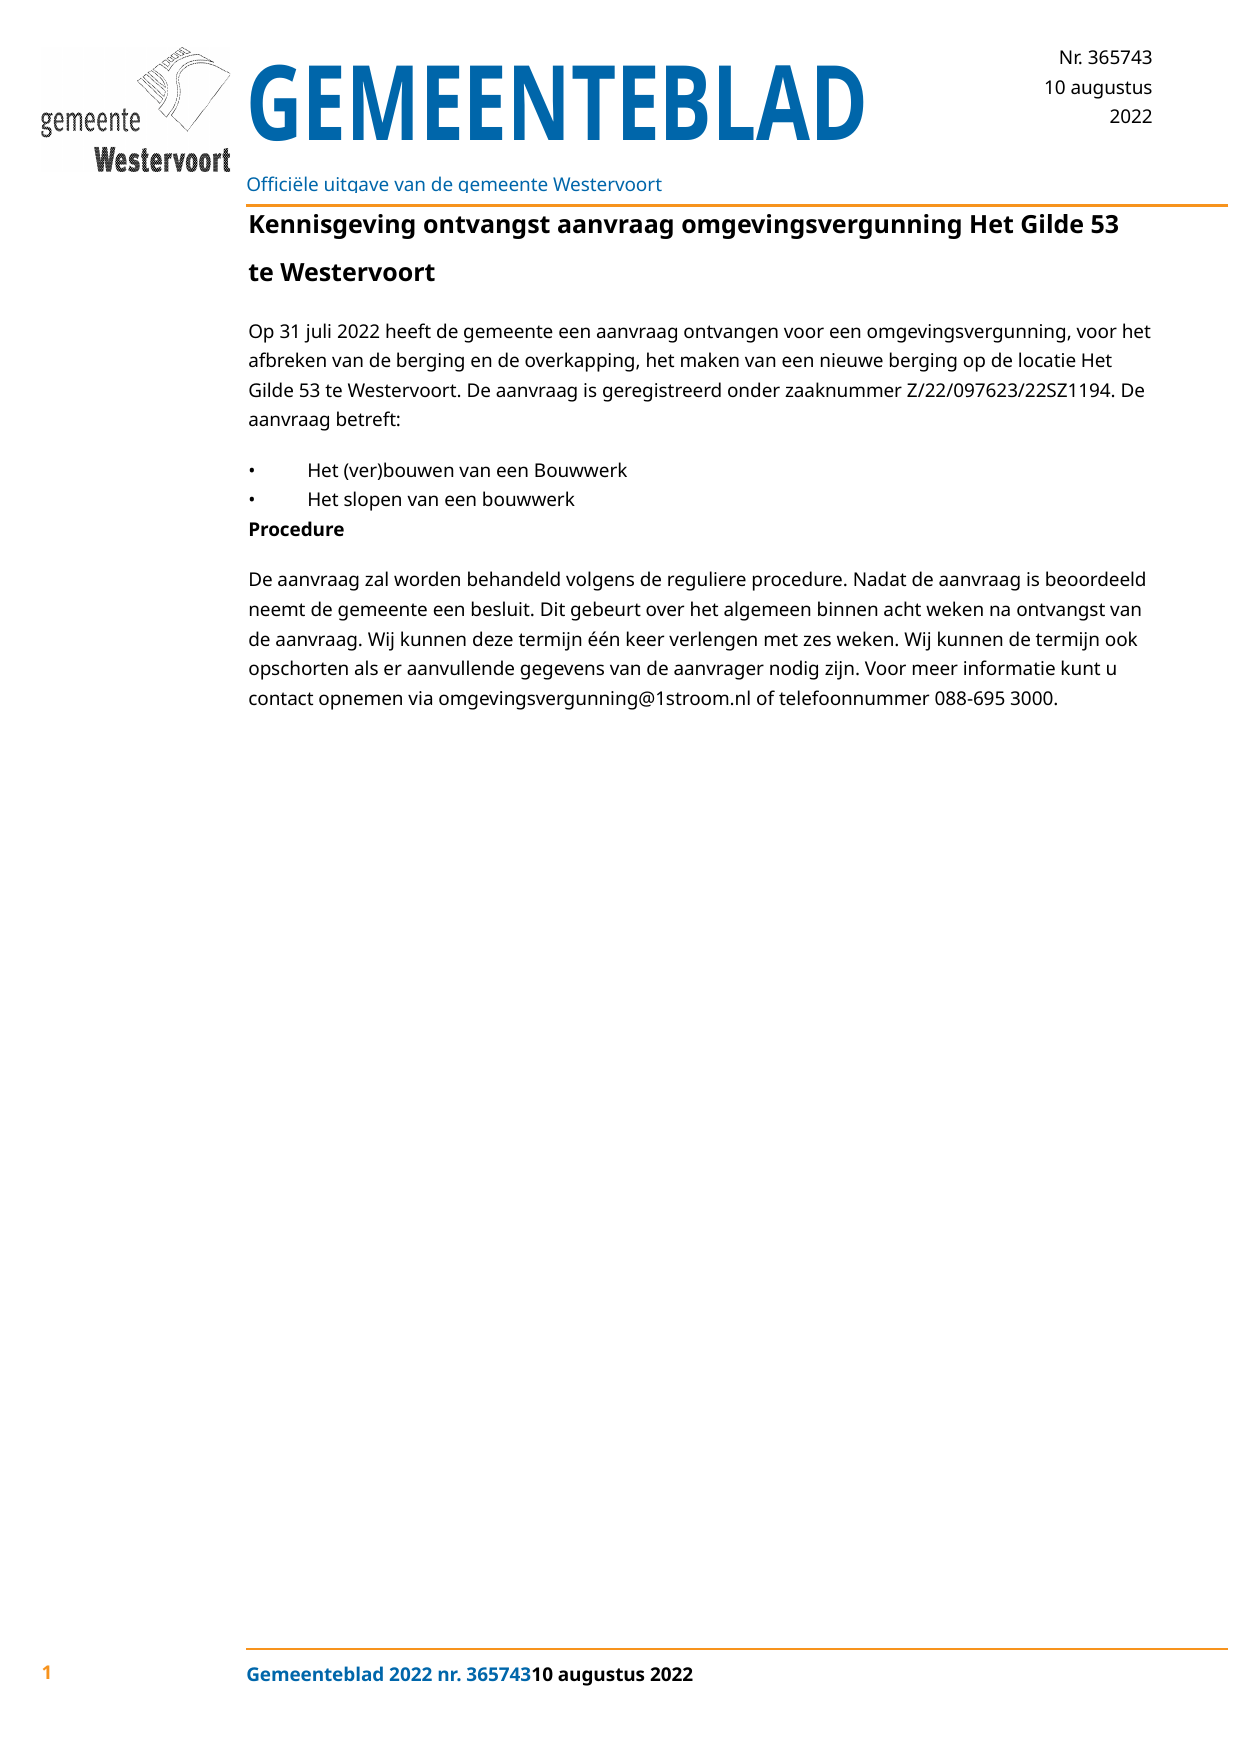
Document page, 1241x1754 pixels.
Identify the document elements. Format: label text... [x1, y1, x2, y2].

list Het (ver)bouwen van een Bouwwerk [248, 457, 1152, 483]
list Het slopen van een bouwwerk [248, 487, 1152, 512]
picture [41, 47, 231, 172]
text Procedure [248, 516, 1152, 542]
text Kennisgeving ontvangst aanvraag omgevingsvergunning Het Gilde 53 te Westervoort [248, 207, 1152, 288]
text Op 31 juli 2022 heeft de gemeente een aanvraag ontvangen voor een omgevingsvergunning, voor het afbreken van de berging en de overkapping, het maken van een nieuwe berging op de locatie Het Gilde 53 te Westervoort. De aanvraag is geregistreerd onder zaaknummer Z/22/097623/22SZ1194. De aanvraag betreft: [248, 318, 1152, 432]
text De aanvraag zal worden behandeld volgens de reguliere procedure. Nadat de aanvraag is beoordeeld neemt de gemeente een besluit. Dit gebeurt over het algemeen binnen acht weken na ontvangst van de aanvraag. Wij kunnen deze termijn één keer verlengen met zes weken. Wij kunnen de termijn ook opschorten als er aanvullende gegevens van de aanvrager nodig zijn. Voor meer informatie kunt u contact opnemen via omgevingsvergunning@1stroom.nl of telefoonnummer 088-695 3000. [248, 567, 1152, 711]
